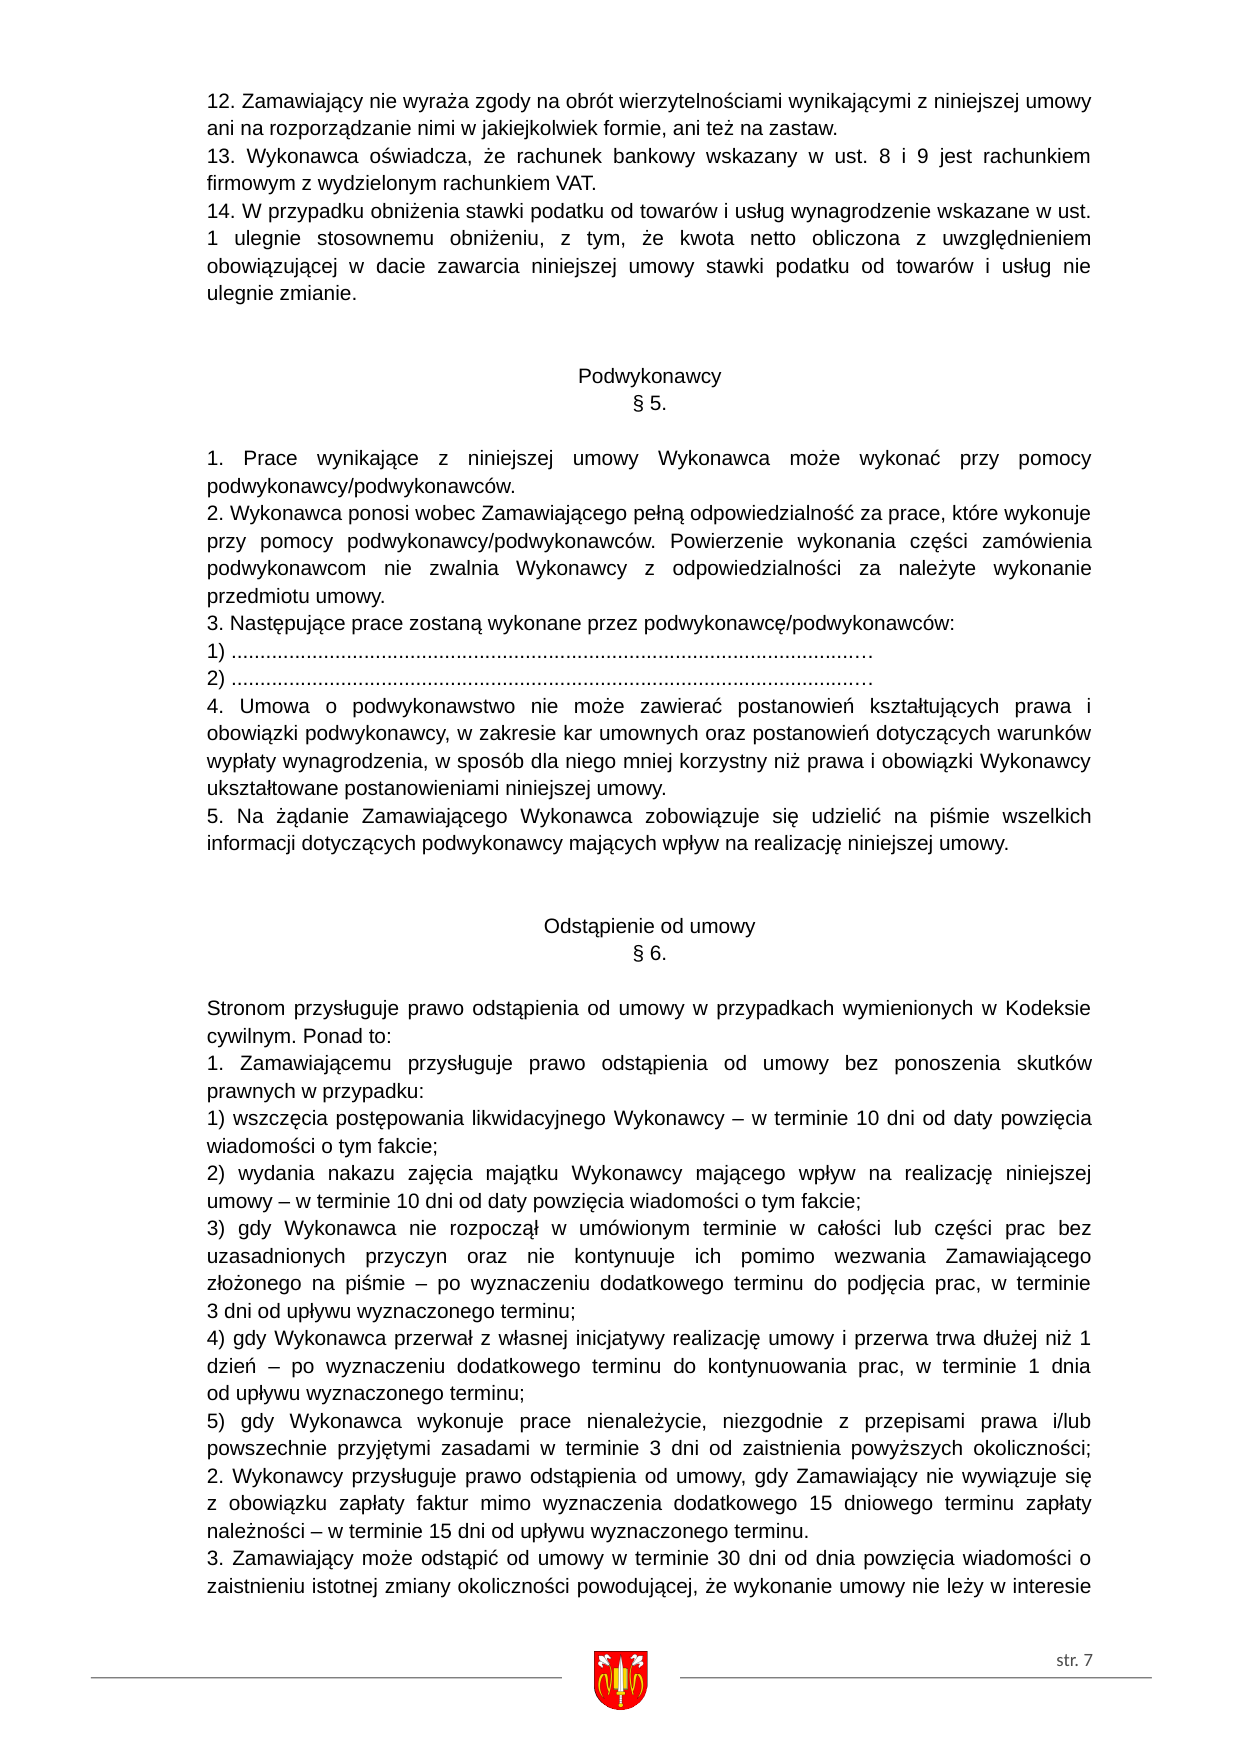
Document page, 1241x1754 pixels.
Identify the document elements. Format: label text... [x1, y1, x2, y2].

text 5) gdy Wykonawca wykonuje prace nienależycie, niezgodnie z przepisami prawa i/lub powszechnie przyjętymi zasadami w terminie 3 dni od zaistnienia powyższych okoliczności; 2. Wykonawcy przysługuje prawo odstąpienia od umowy, gdy Zamawiający nie wywiązuje się z obowiązku zapłaty faktur mimo wyznaczenia dodatkowego 15 dniowego terminu zapłaty należności – w terminie 15 dni od upływu wyznaczonego terminu. [207, 1408, 1093, 1542]
text 4. Umowa o podwykonawstwo nie może zawierać postanowień kształtujących prawa i obowiązki podwykonawcy, w zakresie kar umownych oraz postanowień dotyczących warunków wypłaty wynagrodzenia, w sposób dla niego mniej korzystny niż prawa i obowiązki Wykonawcy ukształtowane postanowieniami niniejszej umowy. [207, 693, 1093, 800]
text 3. Zamawiający może odstąpić od umowy w terminie 30 dni od dnia powzięcia wiadomości o zaistnieniu istotnej zmiany okoliczności powodującej, że wykonanie umowy nie leży w interesie [207, 1546, 1093, 1597]
text 4) gdy Wykonawca przerwał z własnej inicjatywy realizację umowy i przerwa trwa dłużej niż 1 dzień – po wyznaczeniu dodatkowego terminu do kontynuowania prac, w terminie 1 dnia od upływu wyznaczonego terminu; [207, 1326, 1093, 1405]
text Stronom przysługuje prawo odstąpienia od umowy w przypadkach wymienionych w Kodeksie cywilnym. Ponad to: [207, 968, 1093, 1047]
text 1. Zamawiającemu przysługuje prawo odstąpienia od umowy bez ponoszenia skutków prawnych w przypadku: [207, 1051, 1093, 1102]
text 3) gdy Wykonawca nie rozpoczął w umówionym terminie w całości lub części prac bez uzasadnionych przyczyn oraz nie kontynuuje ich pomimo wezwania Zamawiającego złożonego na piśmie – po wyznaczeniu dodatkowego terminu do podjęcia prac, w terminie 3 dni od upływu wyznaczonego terminu; [207, 1216, 1093, 1322]
text 13. Wykonawca oświadcza, że rachunek bankowy wskazany w ust. 8 i 9 jest rachunkiem firmowym z wydzielonym rachunkiem VAT. [207, 143, 1093, 195]
picture [0, 1605, 1241, 1754]
text 1) wszczęcia postępowania likwidacyjnego Wykonawcy – w terminie 10 dni od daty powzięcia wiadomości o tym fakcie; [207, 1106, 1093, 1157]
text 3. Następujące prace zostaną wykonane przez podwykonawcę/podwykonawców: [207, 611, 1093, 635]
text 12. Zamawiający nie wyraża zgody na obrót wierzytelnościami wynikającymi z niniejszej umowy ani na rozporządzanie nimi w jakiejkolwiek formie, ani też na zastaw. [207, 88, 1093, 140]
text Podwykonawcy § 5. [207, 363, 1093, 415]
text 5. Na żądanie Zamawiającego Wykonawca zobowiązuje się udzielić na piśmie wszelkich informacji dotyczących podwykonawcy mających wpływ na realizację niniejszej umowy. [207, 803, 1093, 855]
text Odstąpienie od umowy § 6. [207, 913, 1093, 965]
text 14. W przypadku obniżenia stawki podatku od towarów i usług wynagrodzenie wskazane w ust. 1 ulegnie stosownemu obniżeniu, z tym, że kwota netto obliczona z uwzględnieniem obowiązującej w dacie zawarcia niniejszej umowy stawki podatku od towarów i usług nie ulegnie zmianie. [207, 198, 1093, 305]
text 2) ............................................................................................................… [207, 666, 1093, 690]
text 2) wydania nakazu zajęcia majątku Wykonawcy mającego wpływ na realizację niniejszej umowy – w terminie 10 dni od daty powzięcia wiadomości o tym fakcie; [207, 1161, 1093, 1212]
text 1. Prace wynikające z niniejszej umowy Wykonawca może wykonać przy pomocy podwykonawcy/podwykonawców. [207, 446, 1093, 497]
text 1) ............................................................................................................… [207, 638, 1093, 662]
text 2. Wykonawca ponosi wobec Zamawiającego pełną odpowiedzialność za prace, które wykonuje przy pomocy podwykonawcy/podwykonawców. Powierzenie wykonania części zamówienia podwykonawcom nie zwalnia Wykonawcy z odpowiedzialności za należyte wykonanie przedmiotu umowy. [207, 501, 1093, 607]
